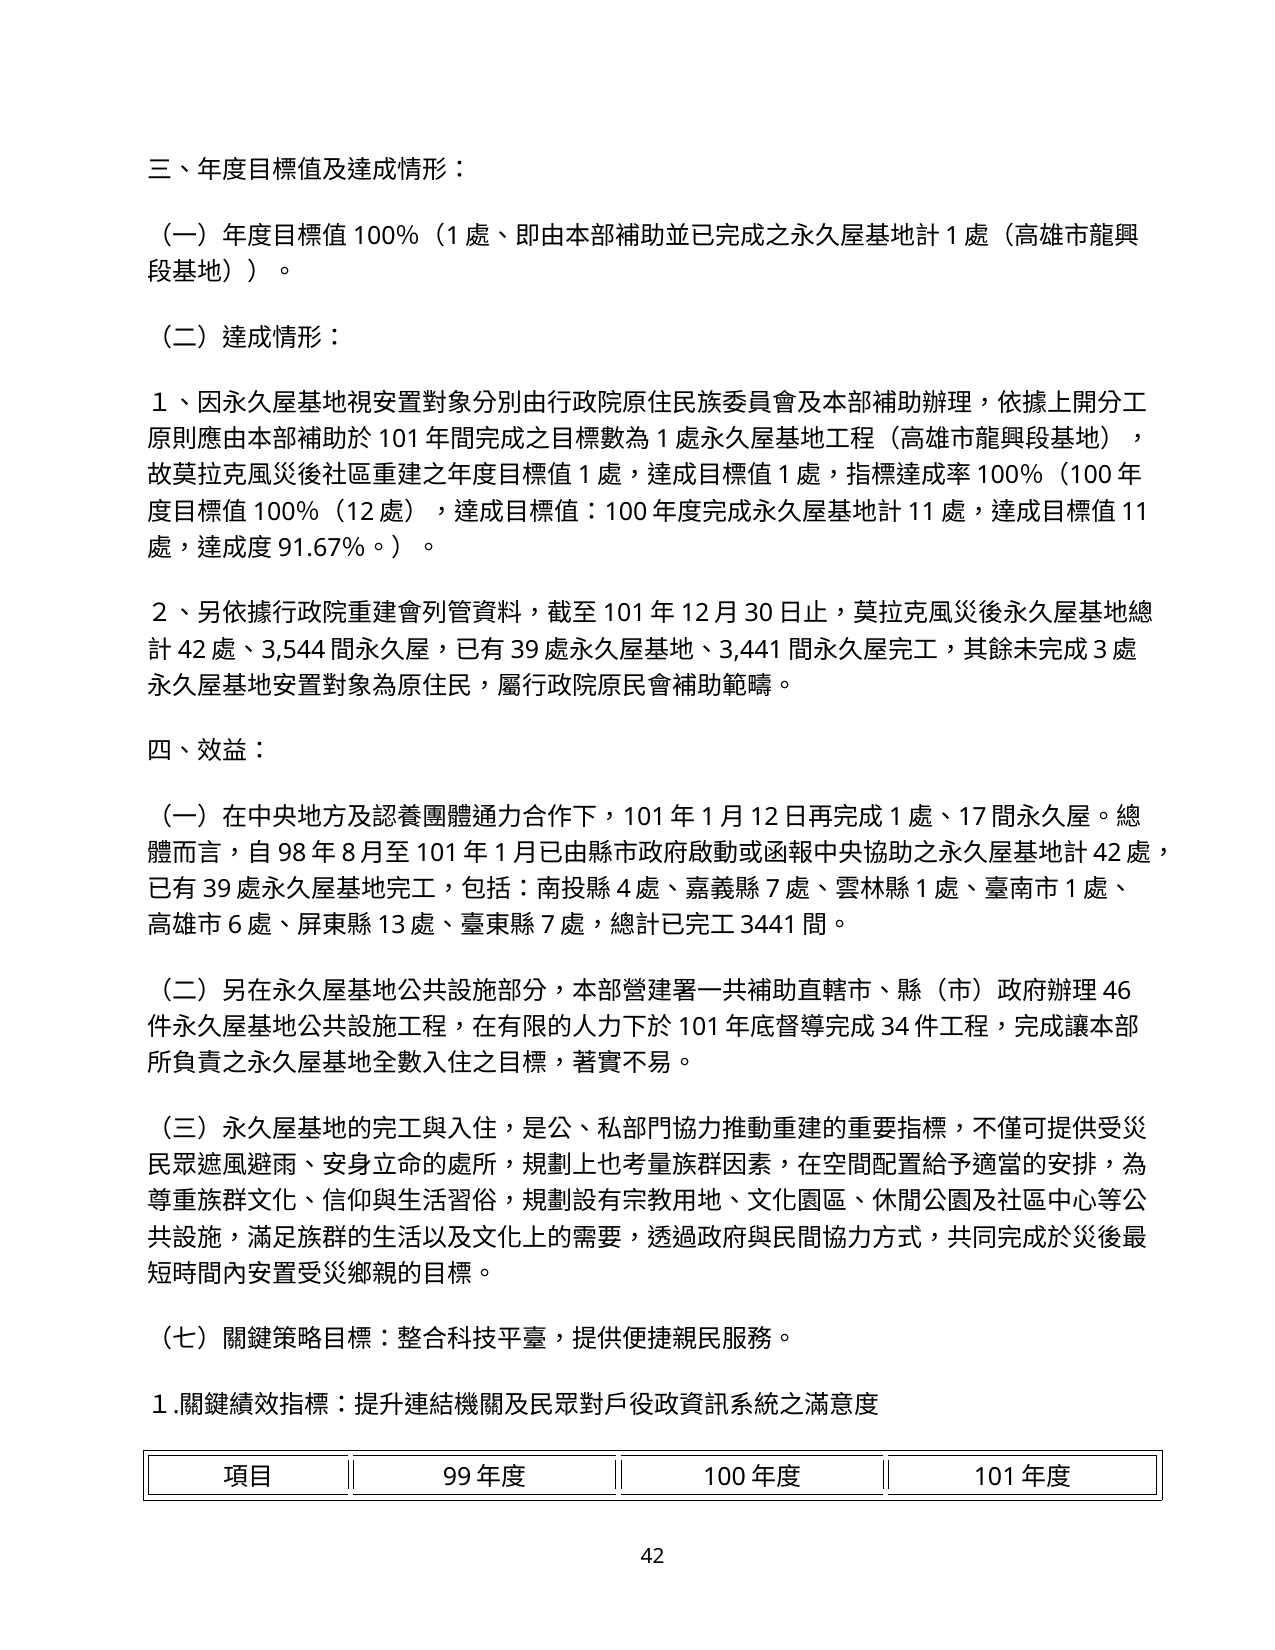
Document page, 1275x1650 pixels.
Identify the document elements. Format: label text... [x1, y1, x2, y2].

text ２、另依據行政院重建會列管資料，截至101年12月30日止，莫拉克風災後永久屋基地總計42處、3,544間永久屋，已有39處永久屋基地、3,441間永久屋完工，其餘未完成3處永久屋基地安置對象為原住民，屬行政院原民會補助範疇。 [148, 593, 1157, 702]
text （一）年度目標值100％（1處、即由本部補助並已完成之永久屋基地計1處（高雄市龍興段基地））。 [148, 215, 1157, 288]
table_header 101年度 [886, 1451, 1159, 1494]
text １、因永久屋基地視安置對象分別由行政院原住民族委員會及本部補助辦理，依據上開分工原則應由本部補助於101年間完成之目標數為1處永久屋基地工程（高雄市龍興段基地），故莫拉克風災後社區重建之年度目標值1處，達成目標值1處，指標達成率100％（100年度目標值100％（12處），達成目標值：100年度完成永久屋基地計11處，達成目標值11處，達成度91.67％。）。 [148, 382, 1157, 564]
text 三、年度目標值及達成情形： [148, 150, 1157, 186]
subtitle （七）關鍵策略目標：整合科技平臺，提供便捷親民服務。 [148, 1319, 1157, 1355]
text 四、效益： [148, 731, 1157, 767]
table_header 項目 [145, 1451, 351, 1494]
text （二）另在永久屋基地公共設施部分，本部營建署一共補助直轄市、縣（市）政府辦理46件永久屋基地公共設施工程，在有限的人力下於101年底督導完成34件工程，完成讓本部所負責之永久屋基地全數入住之目標，著實不易。 [148, 970, 1157, 1079]
table_header 100年度 [618, 1451, 886, 1494]
text （一）在中央地方及認養團體通力合作下，101年1月12日再完成1處、17間永久屋。總體而言，自98年8月至101年1月已由縣市政府啟動或函報中央協助之永久屋基地計42處，已有39處永久屋基地完工，包括：南投縣4處、嘉義縣7處、雲林縣1處、臺南市1處、高雄市6處、屏東縣13處、臺東縣7處，總計已完工3441間。 [148, 796, 1157, 941]
subtitle １.關鍵績效指標：提升連結機關及民眾對戶役政資訊系統之滿意度 [148, 1384, 1157, 1420]
table_header 99年度 [351, 1451, 618, 1494]
text （二）達成情形： [148, 317, 1157, 353]
text （三）永久屋基地的完工與入住，是公、私部門協力推動重建的重要指標，不僅可提供受災民眾遮風避雨、安身立命的處所，規劃上也考量族群因素，在空間配置給予適當的安排，為尊重族群文化、信仰與生活習俗，規劃設有宗教用地、文化園區、休閒公園及社區中心等公共設施，滿足族群的生活以及文化上的需要，透過政府與民間協力方式，共同完成於災後最短時間內安置受災鄉親的目標。 [148, 1108, 1157, 1289]
